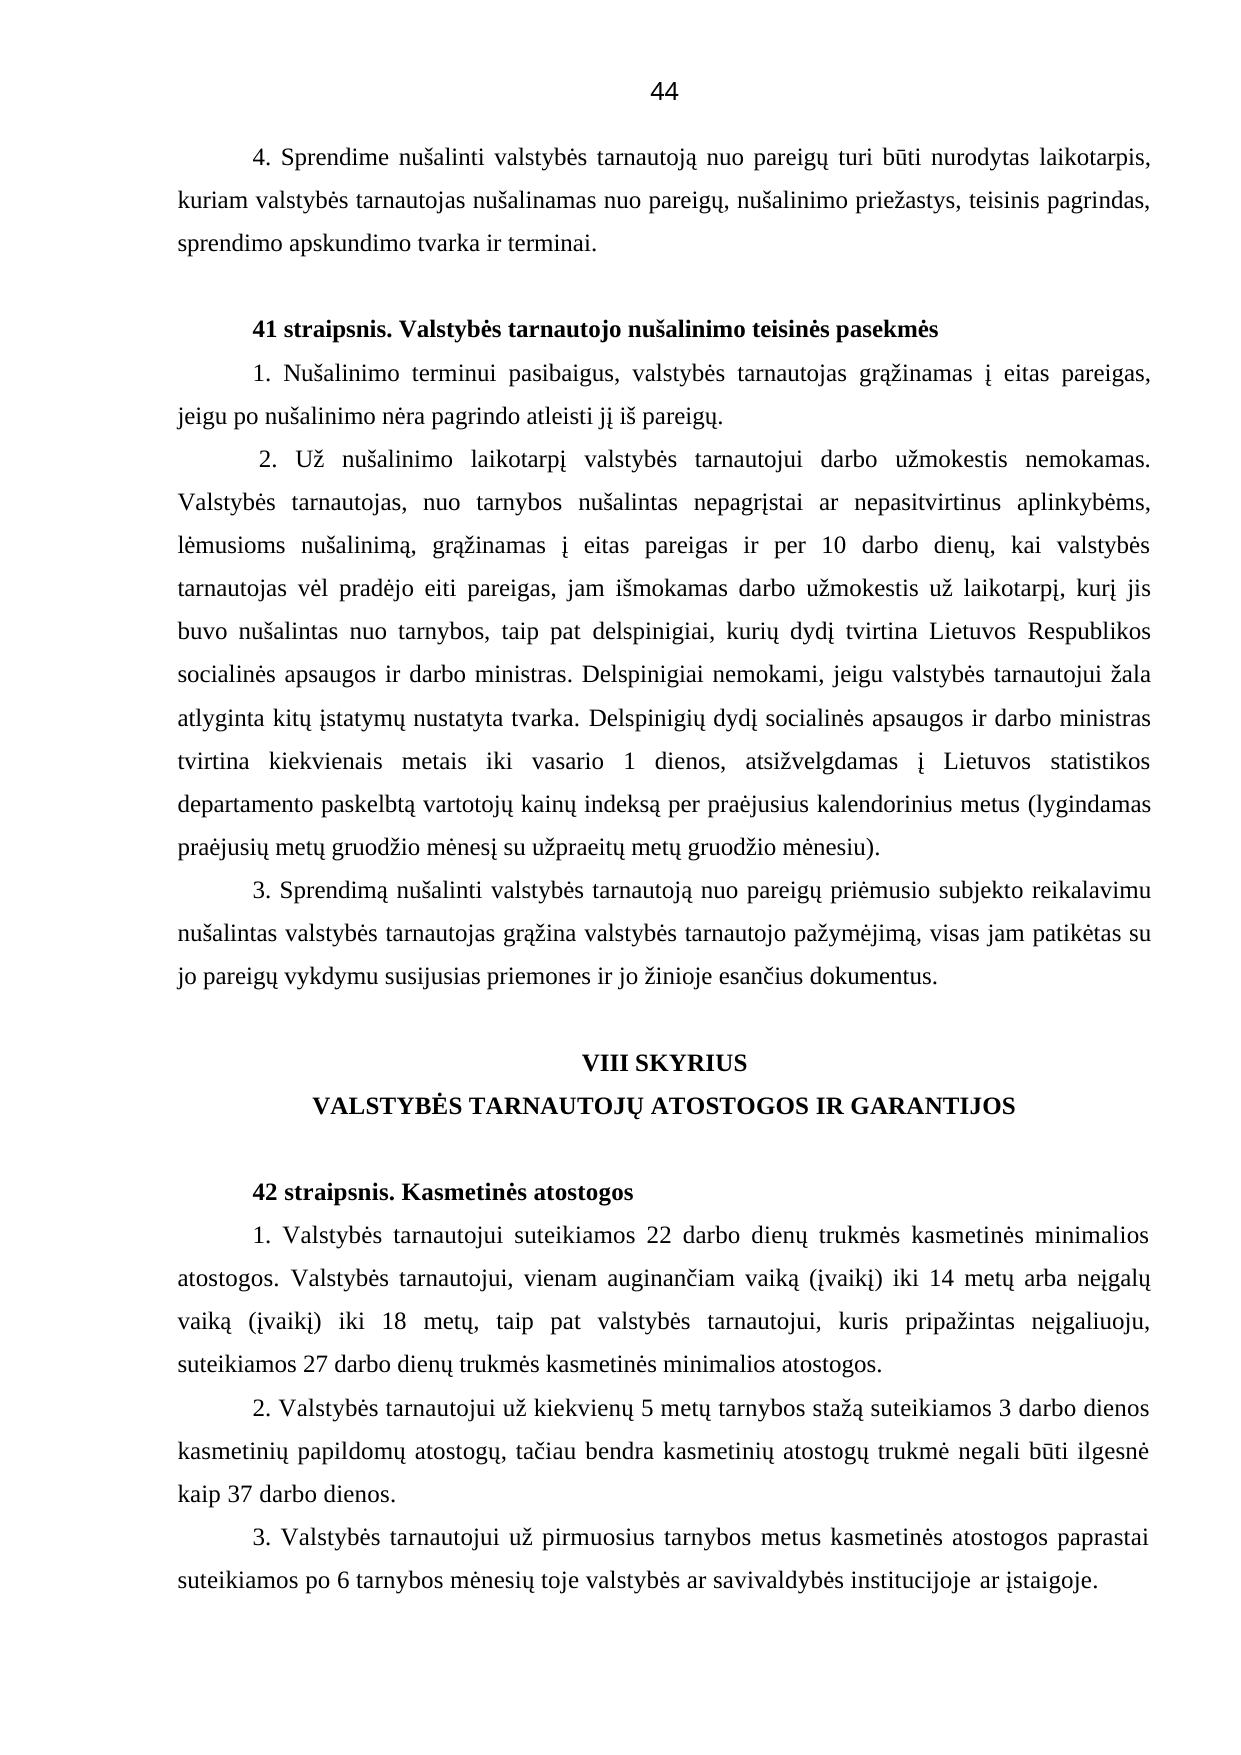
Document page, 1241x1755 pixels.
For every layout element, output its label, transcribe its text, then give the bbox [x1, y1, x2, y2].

text 41 straipsnis. Valstybės tarnautojo nušalinimo teisinės pasekmės [177, 314, 1152, 343]
text VALSTYBĖS TARNAUTOJŲ ATOSTOGOS IR GARANTIJOS [177, 1091, 1152, 1119]
text 1. Nušalinimo terminui pasibaigus, valstybės tarnautojas grąžinamas į eitas pareigas, jeigu po nušalinimo nėra pagrindo atleisti jį iš pareigų. [177, 358, 1152, 429]
text 3. Sprendimą nušalinti valstybės tarnautoją nuo pareigų priėmusio subjekto reikalavimu nušalintas valstybės tarnautojas grąžina valstybės tarnautojo pažymėjimą, visas jam patikėtas su jo pareigų vykdymu susijusias priemones ir jo žinioje esančius dokumentus. [177, 875, 1152, 990]
text 2. Už nušalinimo laikotarpį valstybės tarnautojui darbo užmokestis nemokamas. Valstybės tarnautojas, nuo tarnybos nušalintas nepagrįstai ar nepasitvirtinus aplinkybėms, lėmusioms nušalinimą, grąžinamas į eitas pareigas ir per 10 darbo dienų, kai valstybės tarnautojas vėl pradėjo eiti pareigas, jam išmokamas darbo užmokestis už laikotarpį, kurį jis buvo nušalintas nuo tarnybos, taip pat delspinigiai, kurių dydį tvirtina Lietuvos Respublikos socialinės apsaugos ir darbo ministras. Delspinigiai nemokami, jeigu valstybės tarnautojui žala atlyginta kitų įstatymų nustatyta tvarka. Delspinigių dydį socialinės apsaugos ir darbo ministras tvirtina kiekvienais metais iki vasario 1 dienos, atsižvelgdamas į Lietuvos statistikos departamento paskelbtą vartotojų kainų indeksą per praėjusius kalendorinius metus (lygindamas praėjusių metų gruodžio mėnesį su užpraeitų metų gruodžio mėnesiu). [177, 444, 1152, 861]
text 1. Valstybės tarnautojui suteikiamos 22 darbo dienų trukmės kasmetinės minimalios atostogos. Valstybės tarnautojui, vienam auginančiam vaiką (įvaikį) iki 14 metų arba neįgalų vaiką (įvaikį) iki 18 metų, taip pat valstybės tarnautojui, kuris pripažintas neįgaliuoju, suteikiamos 27 darbo dienų trukmės kasmetinės minimalios atostogos. [177, 1220, 1152, 1378]
text 3. Valstybės tarnautojui už pirmuosius tarnybos metus kasmetinės atostogos paprastai suteikiamos po 6 tarnybos mėnesių toje valstybės ar savivaldybės institucijoje ar įstaigoje. [177, 1522, 1152, 1594]
text 2. Valstybės tarnautojui už kiekvienų 5 metų tarnybos stažą suteikiamos 3 darbo dienos kasmetinių papildomų atostogų, tačiau bendra kasmetinių atostogų trukmė negali būti ilgesnė kaip 37 darbo dienos. [177, 1393, 1152, 1508]
text VIII SKYRIUS [177, 1048, 1152, 1076]
text 4. Sprendime nušalinti valstybės tarnautoją nuo pareigų turi būti nurodytas laikotarpis, kuriam valstybės tarnautojas nušalinamas nuo pareigų, nušalinimo priežastys, teisinis pagrindas, sprendimo apskundimo tvarka ir terminai. [177, 142, 1152, 257]
text 42 straipsnis. Kasmetinės atostogos [177, 1177, 1152, 1206]
